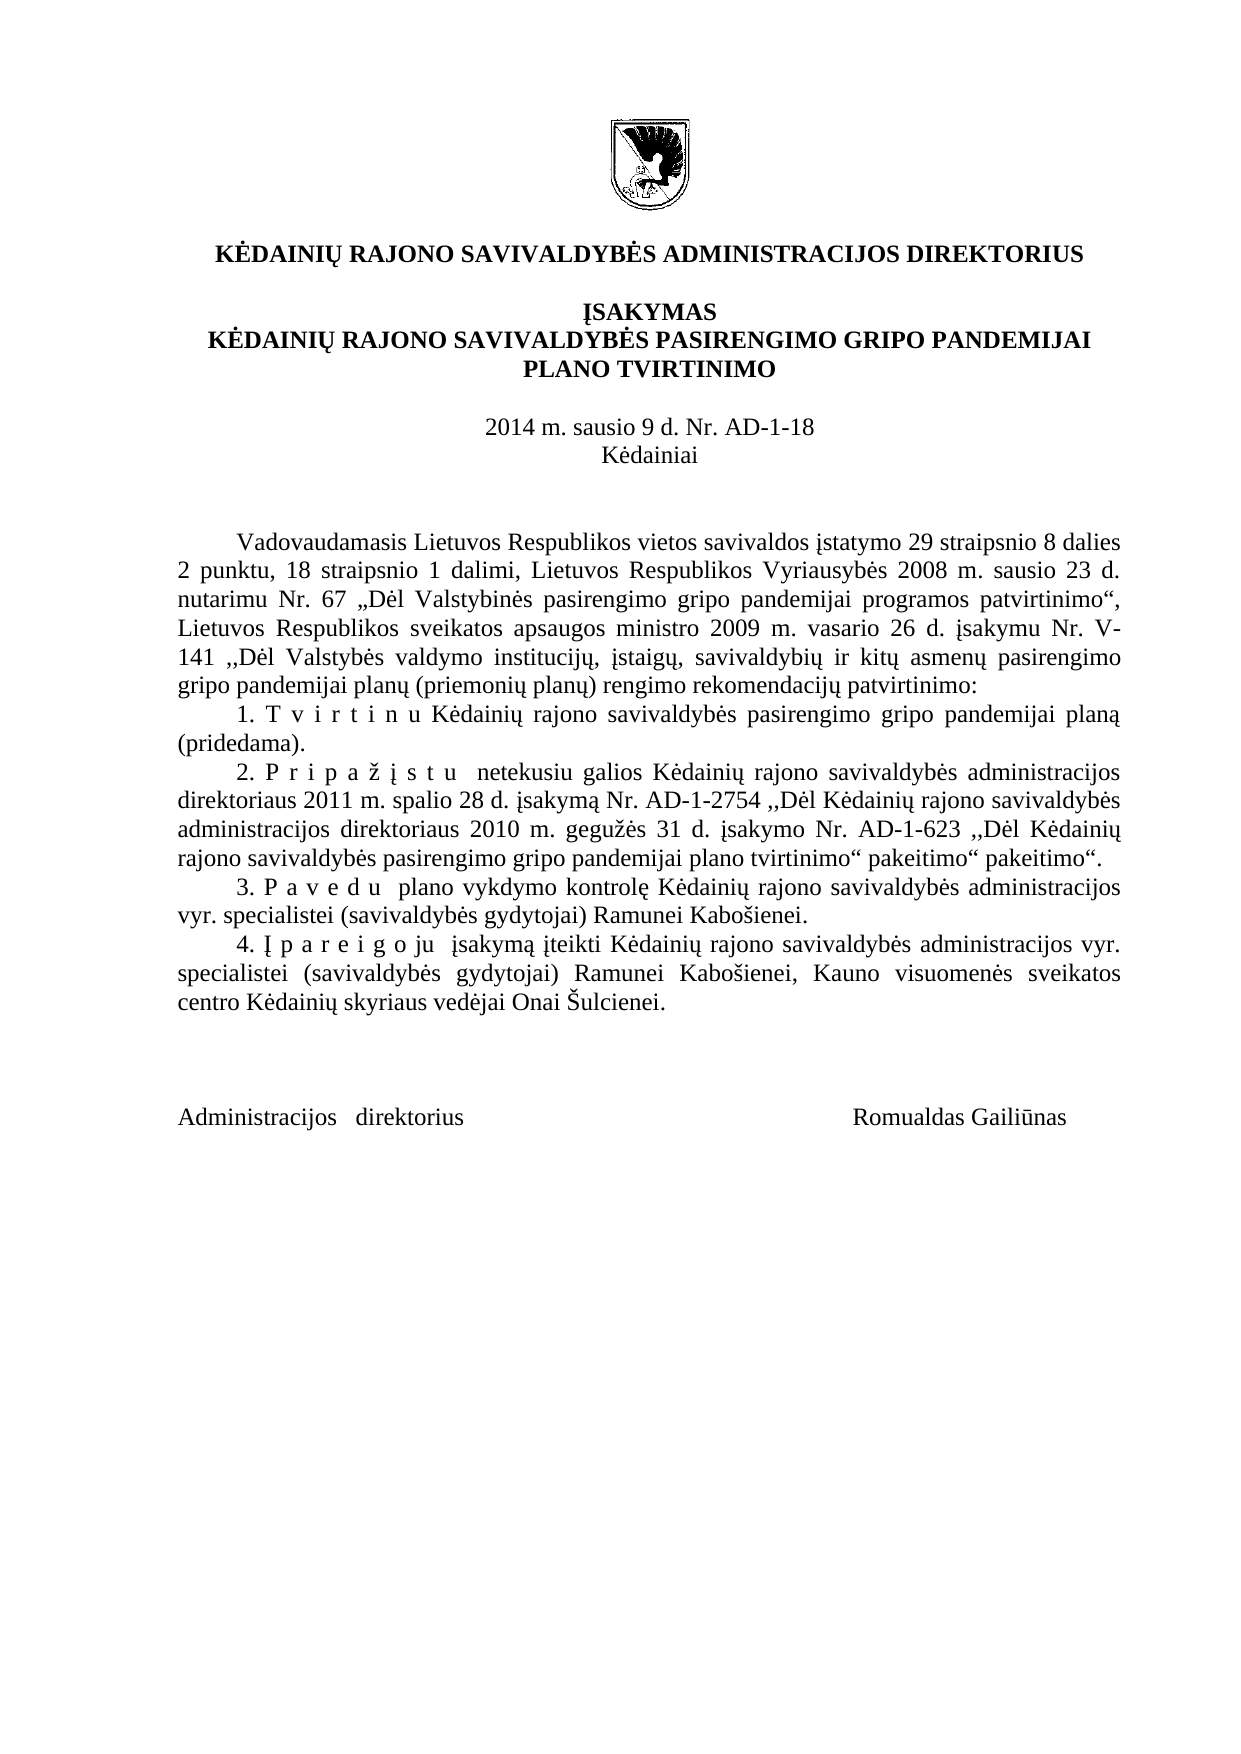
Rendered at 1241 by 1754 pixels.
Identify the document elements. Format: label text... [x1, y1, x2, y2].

text Vadovaudamasis Lietuvos Respublikos vietos savivaldos įstatymo 29 straipsnio 8 dalies 2 punktu, 18 straipsnio 1 dalimi, Lietuvos Respublikos Vyriausybės 2008 m. sausio 23 d. nutarimu Nr. 67 „Dėl Valstybinės pasirengimo gripo pandemijai programos patvirtinimo“, Lietuvos Respublikos sveikatos apsaugos ministro 2009 m. vasario 26 d. įsakymu Nr. V-141 ,,Dėl Valstybės valdymo institucijų, įstaigų, savivaldybių ir kitų asmenų pasirengimo gripo pandemijai planų (priemonių planų) rengimo rekomendacijų patvirtinimo: [177, 527, 1122, 699]
text ĮSAKYMAS [177, 297, 1122, 326]
text kėdainių rajono savivaldybėS ADMINISTRACIJOS DIREKTORIUS [177, 239, 1122, 268]
text 2. P r i p a ž į s t u netekusiu galios Kėdainių rajono savivaldybės administracijos direktoriaus 2011 m. spalio 28 d. įsakymą Nr. AD-1-2754 ,,Dėl Kėdainių rajono savivaldybės administracijos direktoriaus 2010 m. gegužės 31 d. įsakymo Nr. AD-1-623 ,,Dėl Kėdainių rajono savivaldybės pasirengimo gripo pandemijai plano tvirtinimo“ pakeitimo“ pakeitimo“. [177, 757, 1122, 872]
text 4. Į p a r e i g o ju įsakymą įteikti Kėdainių rajono savivaldybės administracijos vyr. specialistei (savivaldybės gydytojai) Ramunei Kabošienei, Kauno visuomenės sveikatos centro Kėdainių skyriaus vedėjai Onai Šulcienei. [177, 929, 1122, 1016]
text 3. P a v e d u plano vykdymo kontrolę Kėdainių rajono savivaldybės administracijos vyr. specialistei (savivaldybės gydytojai) Ramunei Kabošienei. [177, 872, 1122, 929]
text 1. T v i r t i n u Kėdainių rajono savivaldybės pasirengimo gripo pandemijai planą (pridedama). [177, 699, 1122, 757]
text Administracijos direktorius Romualdas Gailiūnas [177, 1102, 1122, 1131]
text KĖDAINIŲ RAJONO SAVIVALDYBĖS PASIRENGIMO GRIPO PANDEMIJAI PLANO tvirtinimo [177, 326, 1122, 383]
text Kėdainiai [177, 441, 1122, 469]
text 2014 m. sausio 9 d. Nr. AD-1-18 [177, 383, 1122, 441]
